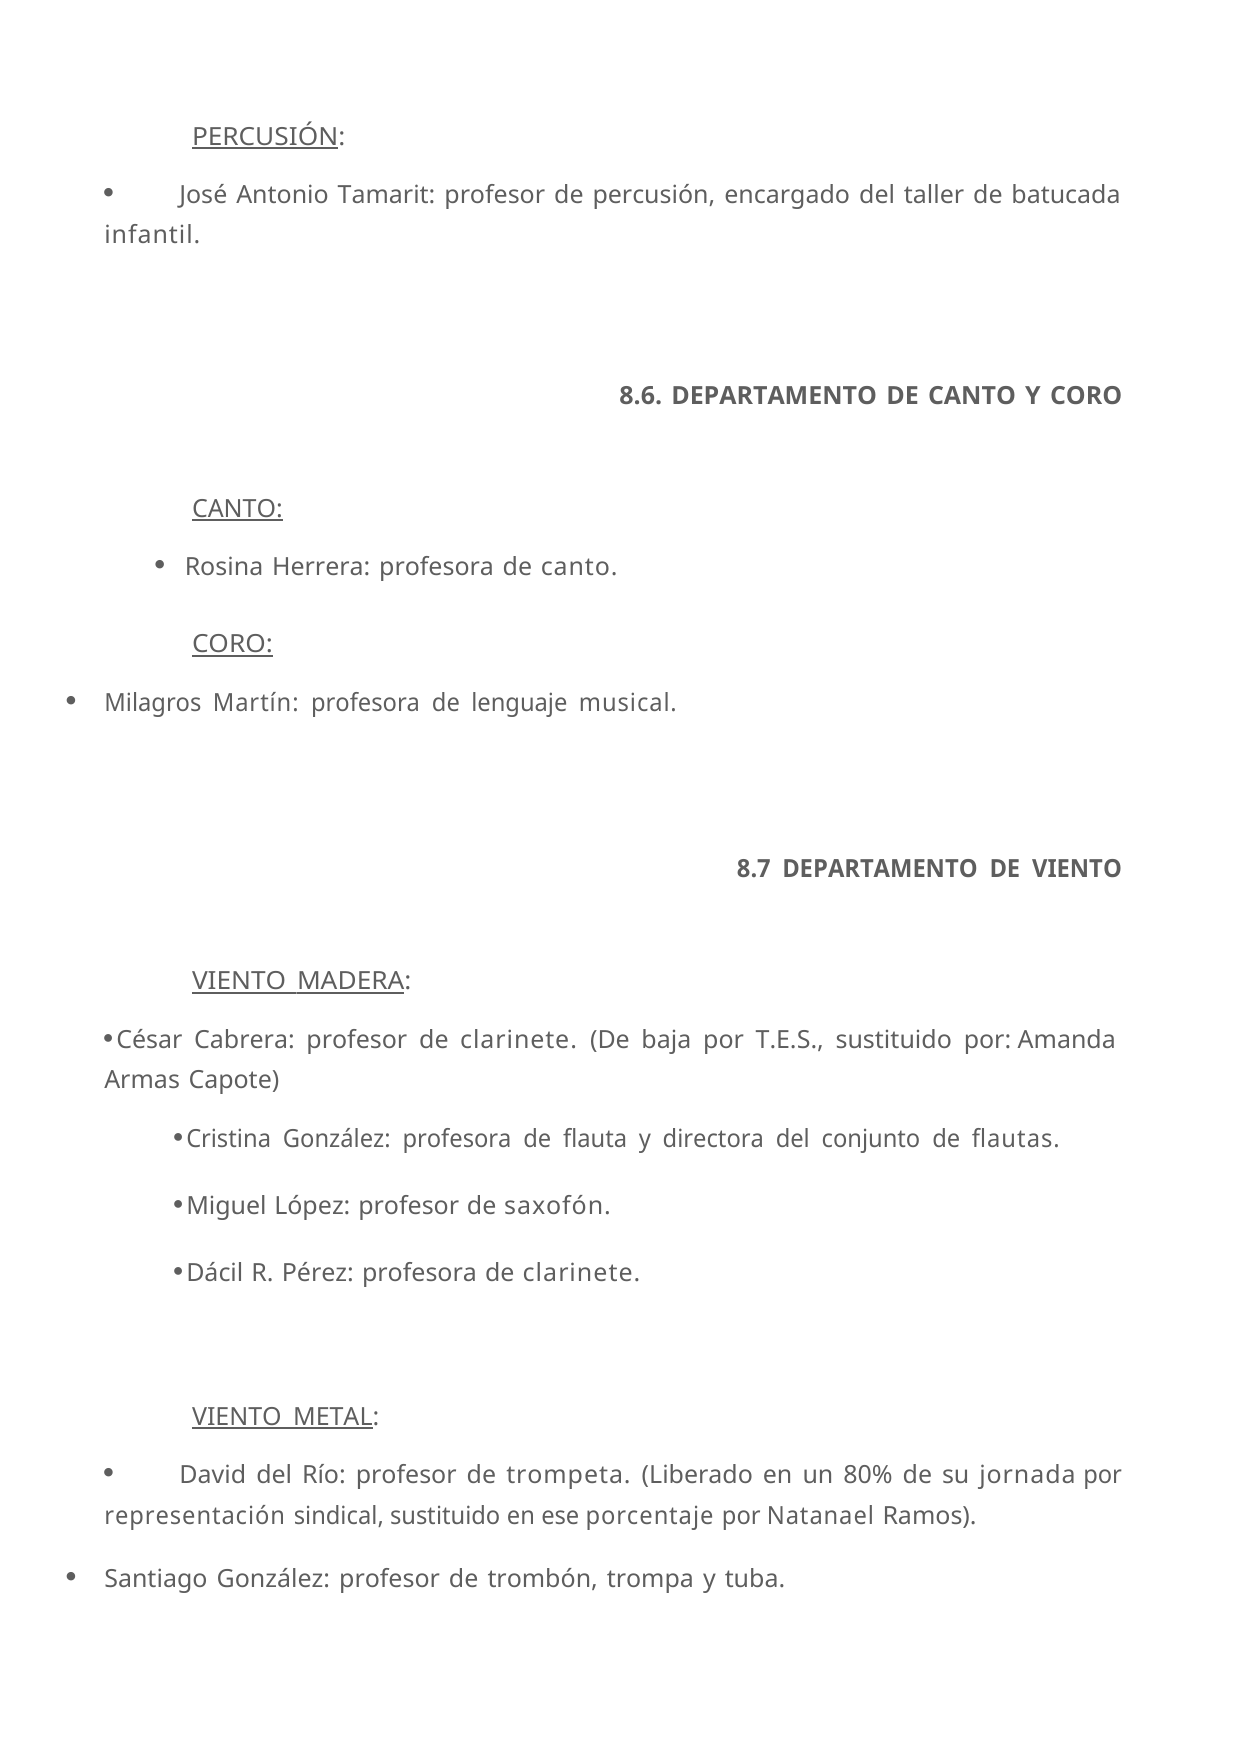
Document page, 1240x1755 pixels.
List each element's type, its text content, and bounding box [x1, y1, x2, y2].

text CANTO: [192, 490, 1231, 524]
list David del Río: profesor de trompeta. (Liberado en un 80% de su jornada por representación sindical, sustituido en ese porcentaje por Natanael Ramos). [104, 1457, 1123, 1532]
list Miguel López: profesor de saxofón. [174, 1188, 1231, 1222]
list César Cabrera: profesor de clarinete. (De baja por T.E.S., sustituido por: Amanda Armas Capote) [104, 1021, 1122, 1096]
list Rosina Herrera: profesora de canto. [155, 549, 1231, 583]
list Cristina González: profesora de flauta y directora del conjunto de flautas. [174, 1121, 1231, 1155]
text VIENTO MADERA: [192, 963, 1231, 997]
subtitle 8.6. DEPARTAMENTO DE CANTO Y CORO [104, 378, 1122, 412]
list Milagros Martín: profesora de lenguaje musical. [67, 684, 1231, 718]
text VIENTO METAL: [192, 1398, 1231, 1433]
text PERCUSIÓN: [192, 118, 1231, 152]
list Dácil R. Pérez: profesora de clarinete. [174, 1254, 1231, 1288]
list Santiago González: profesor de trombón, trompa y tuba. [67, 1561, 1231, 1595]
subtitle 8.7 DEPARTAMENTO DE VIENTO [104, 851, 1122, 885]
text CORO: [192, 626, 1231, 660]
list José Antonio Tamarit: profesor de percusión, encargado del taller de batucada infantil. [104, 176, 1121, 251]
